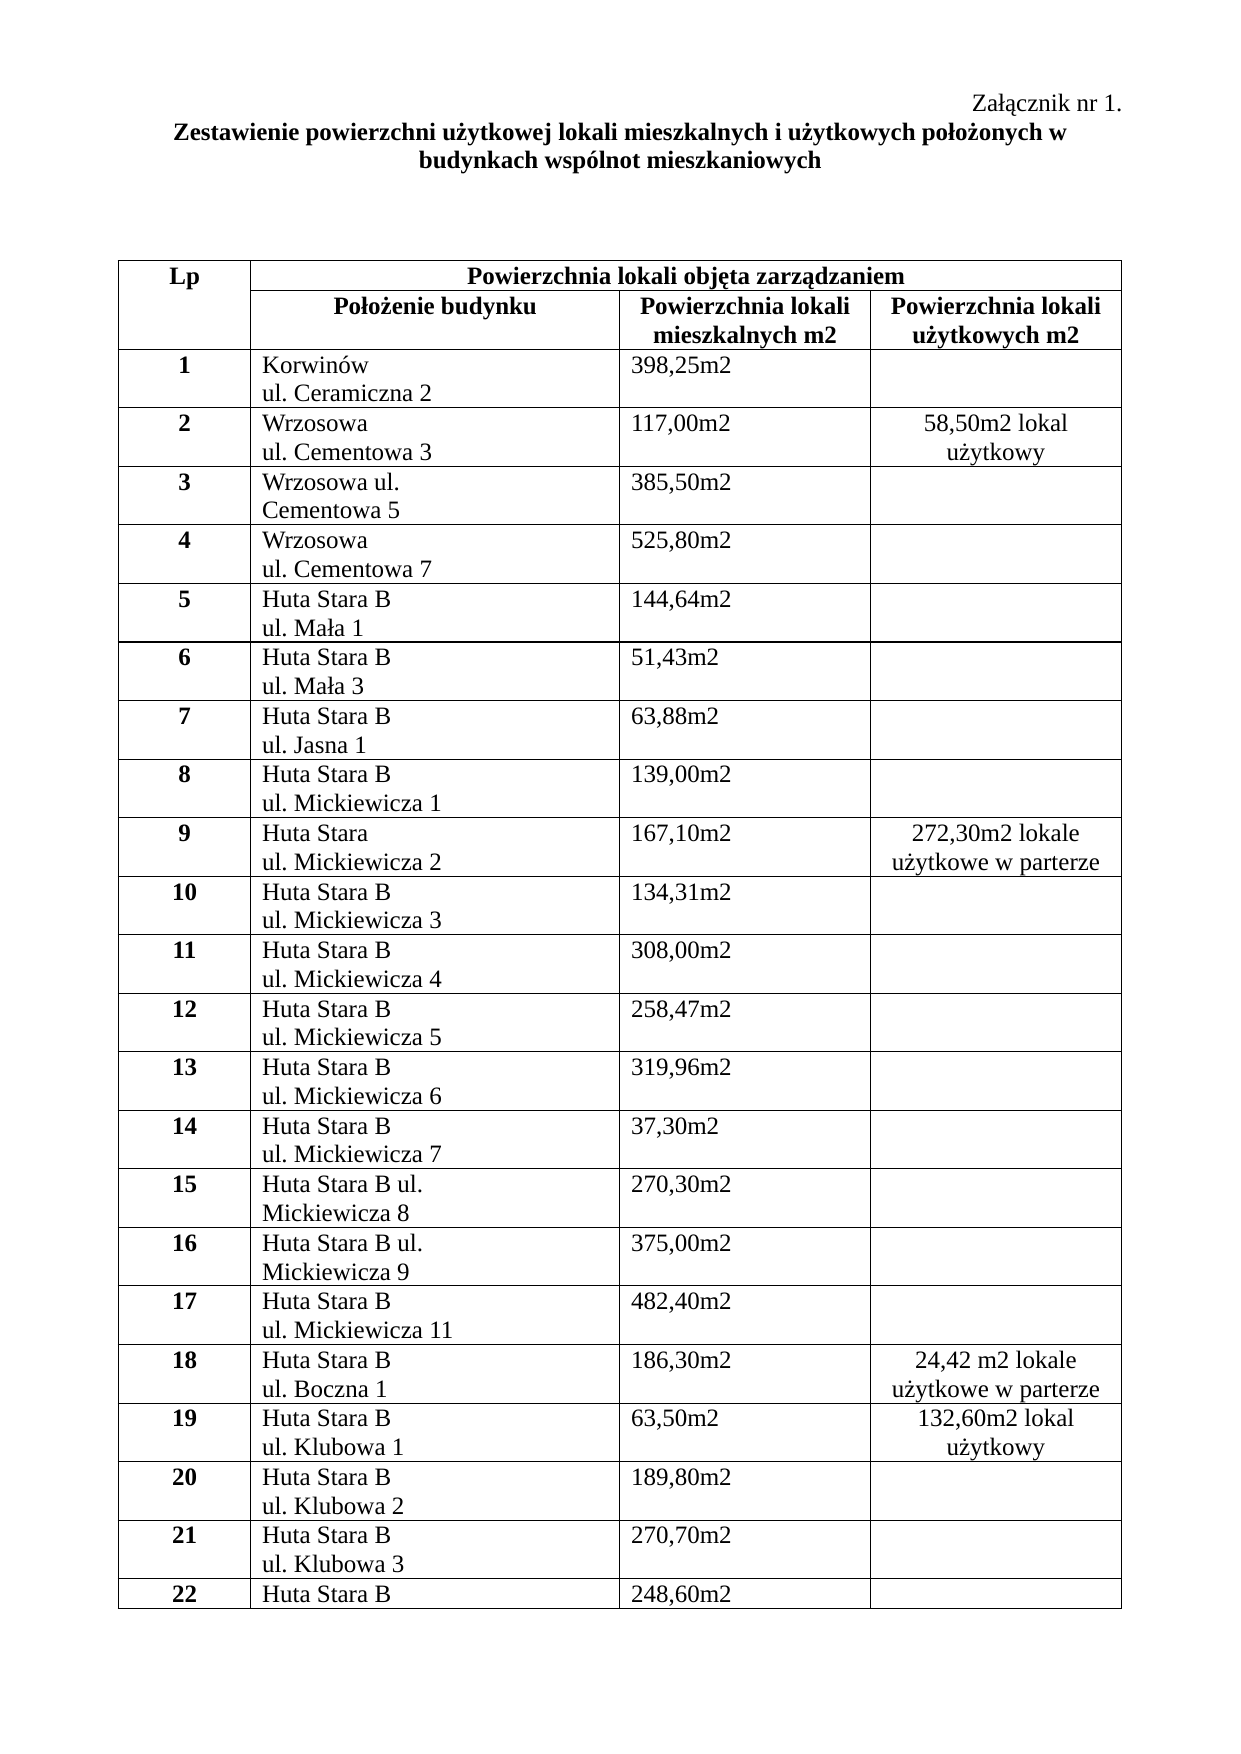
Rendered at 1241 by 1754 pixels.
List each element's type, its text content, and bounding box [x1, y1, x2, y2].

table_cell Huta Stara B ul. Mickiewicza 6 [251, 1052, 619, 1110]
table_cell [871, 760, 1121, 817]
table_cell [871, 1462, 1121, 1519]
table_cell 8 [119, 760, 250, 817]
table_cell 132,60m2 lokal użytkowy [871, 1404, 1121, 1461]
table_cell Huta Stara B ul. Mickiewicza 11 [251, 1286, 619, 1344]
table_cell 167,10m2 [620, 818, 870, 876]
table_cell 1 [119, 350, 250, 407]
table_cell 144,64m2 [620, 584, 870, 641]
table_cell Huta Stara ul. Mickiewicza 2 [251, 818, 619, 876]
table_cell 270,30m2 [620, 1169, 870, 1227]
table_cell 6 [119, 643, 250, 700]
table_cell Huta Stara B ul. Mickiewicza 7 [251, 1111, 619, 1168]
table_cell [871, 935, 1121, 993]
table_cell 398,25m2 [620, 350, 870, 407]
table_cell 319,96m2 [620, 1052, 870, 1110]
table_cell Huta Stara B ul. Klubowa 1 [251, 1404, 619, 1461]
table_cell 308,00m2 [620, 935, 870, 993]
table_cell 482,40m2 [620, 1286, 870, 1344]
table_cell 186,30m2 [620, 1345, 870, 1402]
table_cell Huta Stara B ul. Klubowa 3 [251, 1521, 619, 1578]
table_cell Huta Stara B ul. Klubowa 2 [251, 1462, 619, 1519]
table_cell [871, 1111, 1121, 1168]
table_cell [871, 1052, 1121, 1110]
table_cell 63,50m2 [620, 1404, 870, 1461]
table_header Lp [119, 261, 250, 349]
table_cell [871, 1228, 1121, 1285]
table_cell [871, 525, 1121, 583]
table_cell 134,31m2 [620, 877, 870, 934]
table_cell Korwinów ul. Ceramiczna 2 [251, 350, 619, 407]
table_cell Huta Stara B ul. Boczna 1 [251, 1345, 619, 1402]
table_cell [871, 350, 1121, 407]
table_cell [871, 1521, 1121, 1578]
table_cell Wrzosowa ul. Cementowa 3 [251, 408, 619, 466]
table_cell Huta Stara B ul. Jasna 1 [251, 701, 619, 758]
table_cell 272,30m2 lokale użytkowe w parterze [871, 818, 1121, 876]
table_cell Położenie budynku [251, 291, 619, 349]
table_cell 24,42 m2 lokale użytkowe w parterze [871, 1345, 1121, 1402]
table_cell 17 [119, 1286, 250, 1344]
text Zestawienie powierzchni użytkowej lokali mieszkalnych i użytkowych położonych w budynkach wspólnot mieszkaniowych [118, 117, 1122, 174]
table_cell 22 [119, 1579, 250, 1608]
table_cell Huta Stara B ul. Mickiewicza 4 [251, 935, 619, 993]
table_cell Huta Stara B ul. Mickiewicza 3 [251, 877, 619, 934]
table_cell Huta Stara B ul. Mickiewicza 1 [251, 760, 619, 817]
table_cell 13 [119, 1052, 250, 1110]
table_cell 117,00m2 [620, 408, 870, 466]
table_cell 63,88m2 [620, 701, 870, 758]
table_cell 248,60m2 [620, 1579, 870, 1608]
table_cell 19 [119, 1404, 250, 1461]
table_cell 139,00m2 [620, 760, 870, 817]
table_cell 21 [119, 1521, 250, 1578]
table_cell 15 [119, 1169, 250, 1227]
table_cell 385,50m2 [620, 467, 870, 524]
table_cell [871, 584, 1121, 641]
table_cell 7 [119, 701, 250, 758]
table_cell 2 [119, 408, 250, 466]
table_cell Huta Stara B ul. Mała 3 [251, 643, 619, 700]
table_cell 5 [119, 584, 250, 641]
table_cell [871, 877, 1121, 934]
table_cell Huta Stara B [251, 1579, 619, 1608]
table_cell 10 [119, 877, 250, 934]
table_cell Huta Stara B ul. Mała 1 [251, 584, 619, 641]
table_cell [871, 643, 1121, 700]
text Załącznik nr 1. [118, 88, 1122, 117]
table_cell 20 [119, 1462, 250, 1519]
table_cell 18 [119, 1345, 250, 1402]
table_cell Huta Stara B ul. Mickiewicza 5 [251, 994, 619, 1051]
table_cell [871, 1286, 1121, 1344]
table_cell Huta Stara B ul. Mickiewicza 9 [251, 1228, 619, 1285]
table_cell 14 [119, 1111, 250, 1168]
table_cell 51,43m2 [620, 643, 870, 700]
table_cell 189,80m2 [620, 1462, 870, 1519]
table_cell [871, 994, 1121, 1051]
table_cell Wrzosowa ul. Cementowa 7 [251, 525, 619, 583]
table_cell Powierzchnia lokali mieszkalnych m2 [620, 291, 870, 349]
table_cell 37,30m2 [620, 1111, 870, 1168]
table_cell Powierzchnia lokali użytkowych m2 [871, 291, 1121, 349]
table_cell 270,70m2 [620, 1521, 870, 1578]
table_cell 9 [119, 818, 250, 876]
table_cell 11 [119, 935, 250, 993]
table_cell 58,50m2 lokal użytkowy [871, 408, 1121, 466]
table_cell [871, 1579, 1121, 1608]
table_cell 12 [119, 994, 250, 1051]
table_cell Wrzosowa ul. Cementowa 5 [251, 467, 619, 524]
table_header Powierzchnia lokali objęta zarządzaniem [251, 261, 1121, 290]
table_cell 16 [119, 1228, 250, 1285]
table_cell 375,00m2 [620, 1228, 870, 1285]
table_cell [871, 701, 1121, 758]
table_cell Huta Stara B ul. Mickiewicza 8 [251, 1169, 619, 1227]
table_cell [871, 1169, 1121, 1227]
table_cell [871, 467, 1121, 524]
table_cell 525,80m2 [620, 525, 870, 583]
table_cell 3 [119, 467, 250, 524]
table_cell 258,47m2 [620, 994, 870, 1051]
table_cell 4 [119, 525, 250, 583]
